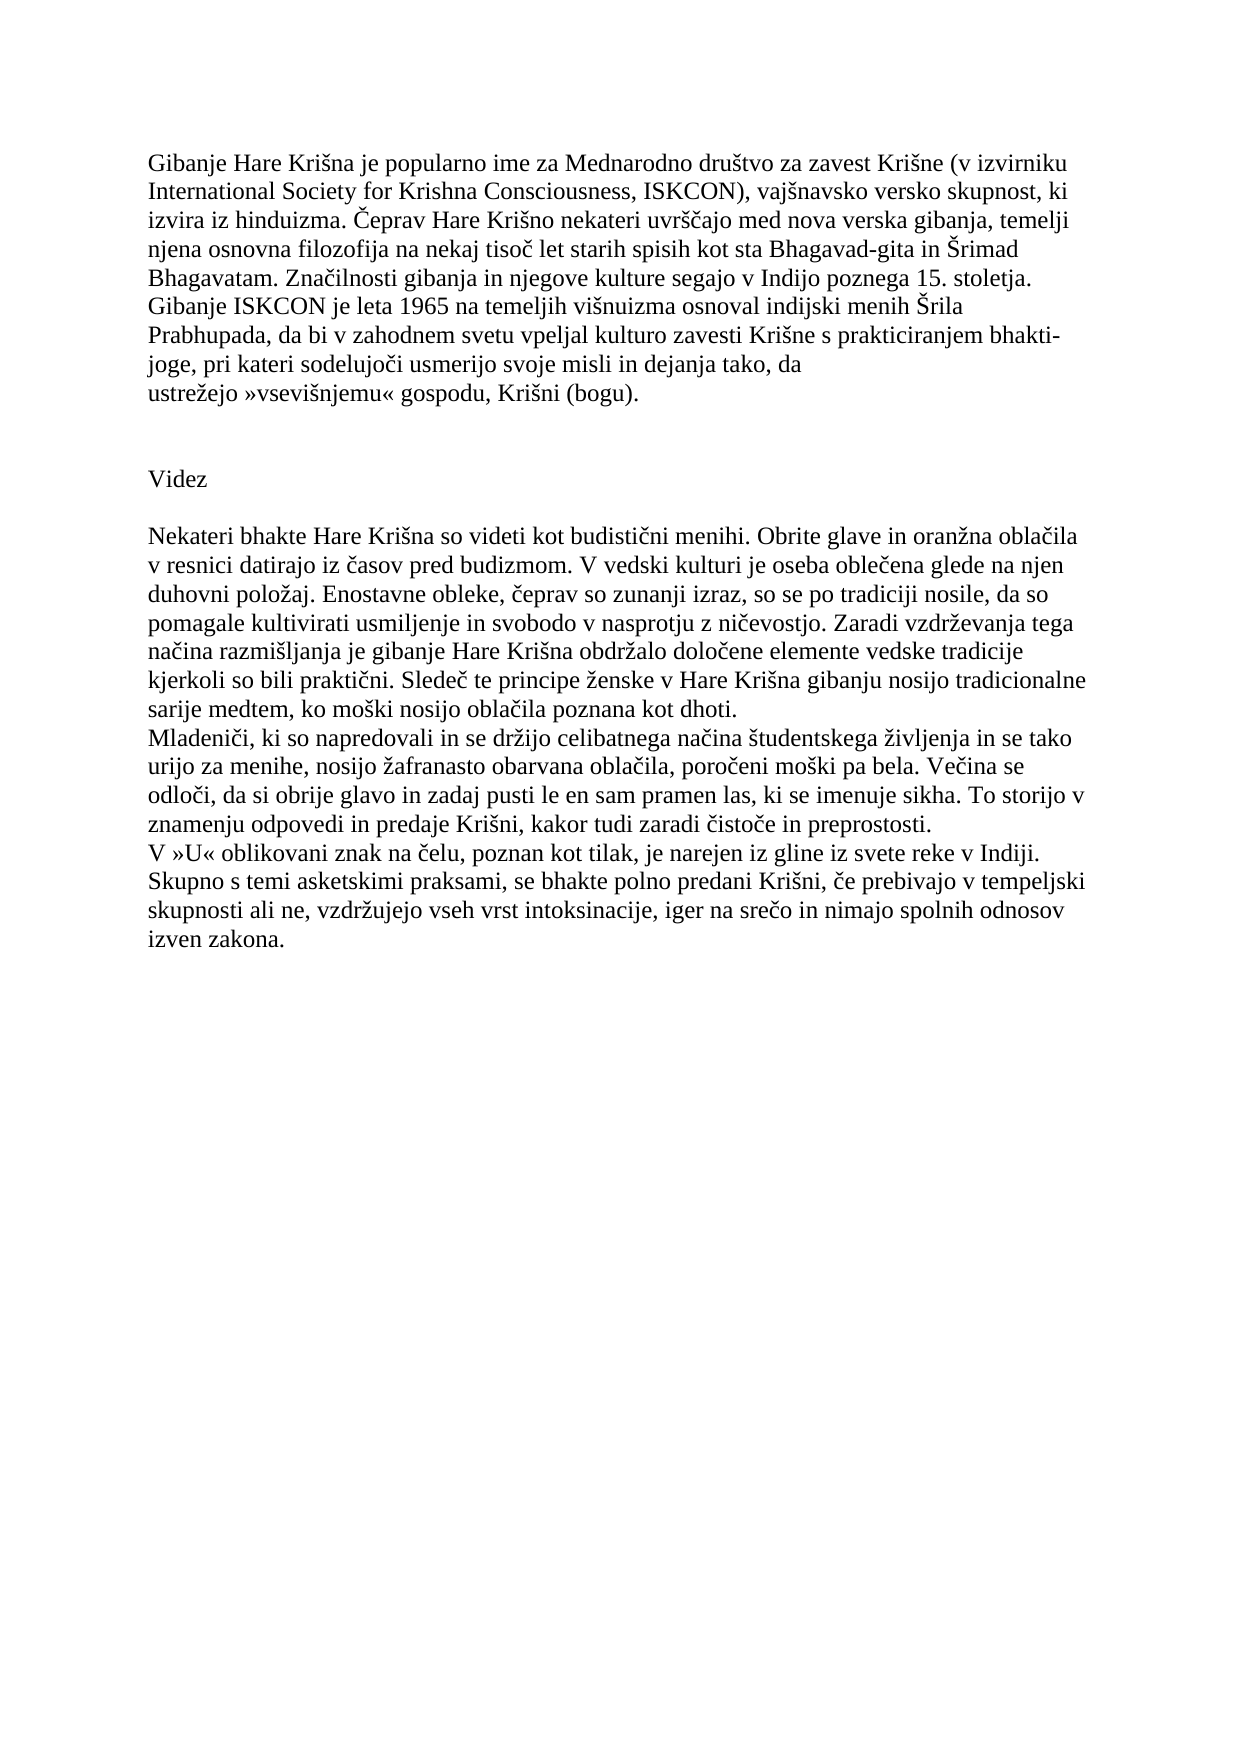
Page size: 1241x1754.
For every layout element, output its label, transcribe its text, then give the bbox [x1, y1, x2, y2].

text Videz [148, 464, 1093, 493]
text Gibanje Hare Krišna je popularno ime za Mednarodno društvo za zavest Krišne (v izvirniku International Society for Krishna Consciousness, ISKCON), vajšnavsko versko skupnost, ki izvira iz hinduizma. Čeprav Hare Krišno nekateri uvrščajo med nova verska gibanja, temelji njena osnovna filozofija na nekaj tisoč let starih spisih kot sta Bhagavad-gita in Šrimad Bhagavatam. Značilnosti gibanja in njegove kulture segajo v Indijo poznega 15. stoletja. [148, 148, 1093, 291]
text Nekateri bhakte Hare Krišna so videti kot budistični menihi. Obrite glave in oranžna oblačila v resnici datirajo iz časov pred budizmom. V vedski kulturi je oseba oblečena glede na njen duhovni položaj. Enostavne obleke, čeprav so zunanji izraz, so se po tradiciji nosile, da so pomagale kultivirati usmiljenje in svobodo v nasprotju z ničevostjo. Zaradi vzdrževanja tega načina razmišljanja je gibanje Hare Krišna obdržalo določene elemente vedske tradicije kjerkoli so bili praktični. Sledeč te principe ženske v Hare Krišna gibanju nosijo tradicionalne sarije medtem, ko moški nosijo oblačila poznana kot dhoti. [148, 521, 1093, 723]
text Gibanje ISKCON je leta 1965 na temeljih višnuizma osnoval indijski menih Šrila Prabhupada, da bi v zahodnem svetu vpeljal kulturo zavesti Krišne s prakticiranjem bhakti-joge, pri kateri sodelujoči usmerijo svoje misli in dejanja tako, da ustrežejo »vsevišnjemu« gospodu, Krišni (bogu). [148, 291, 1093, 406]
text Mladeniči, ki so napredovali in se držijo celibatnega načina študentskega življenja in se tako urijo za menihe, nosijo žafranasto obarvana oblačila, poročeni moški pa bela. Večina se odloči, da si obrije glavo in zadaj pusti le en sam pramen las, ki se imenuje sikha. To storijo v znamenju odpovedi in predaje Krišni, kakor tudi zaradi čistoče in preprostosti. V »U« oblikovani znak na čelu, poznan kot tilak, je narejen iz gline iz svete reke v Indiji. Skupno s temi asketskimi praksami, se bhakte polno predani Krišni, če prebivajo v tempeljski skupnosti ali ne, vzdržujejo vseh vrst intoksinacije, iger na srečo in nimajo spolnih odnosov izven zakona. [148, 723, 1093, 953]
